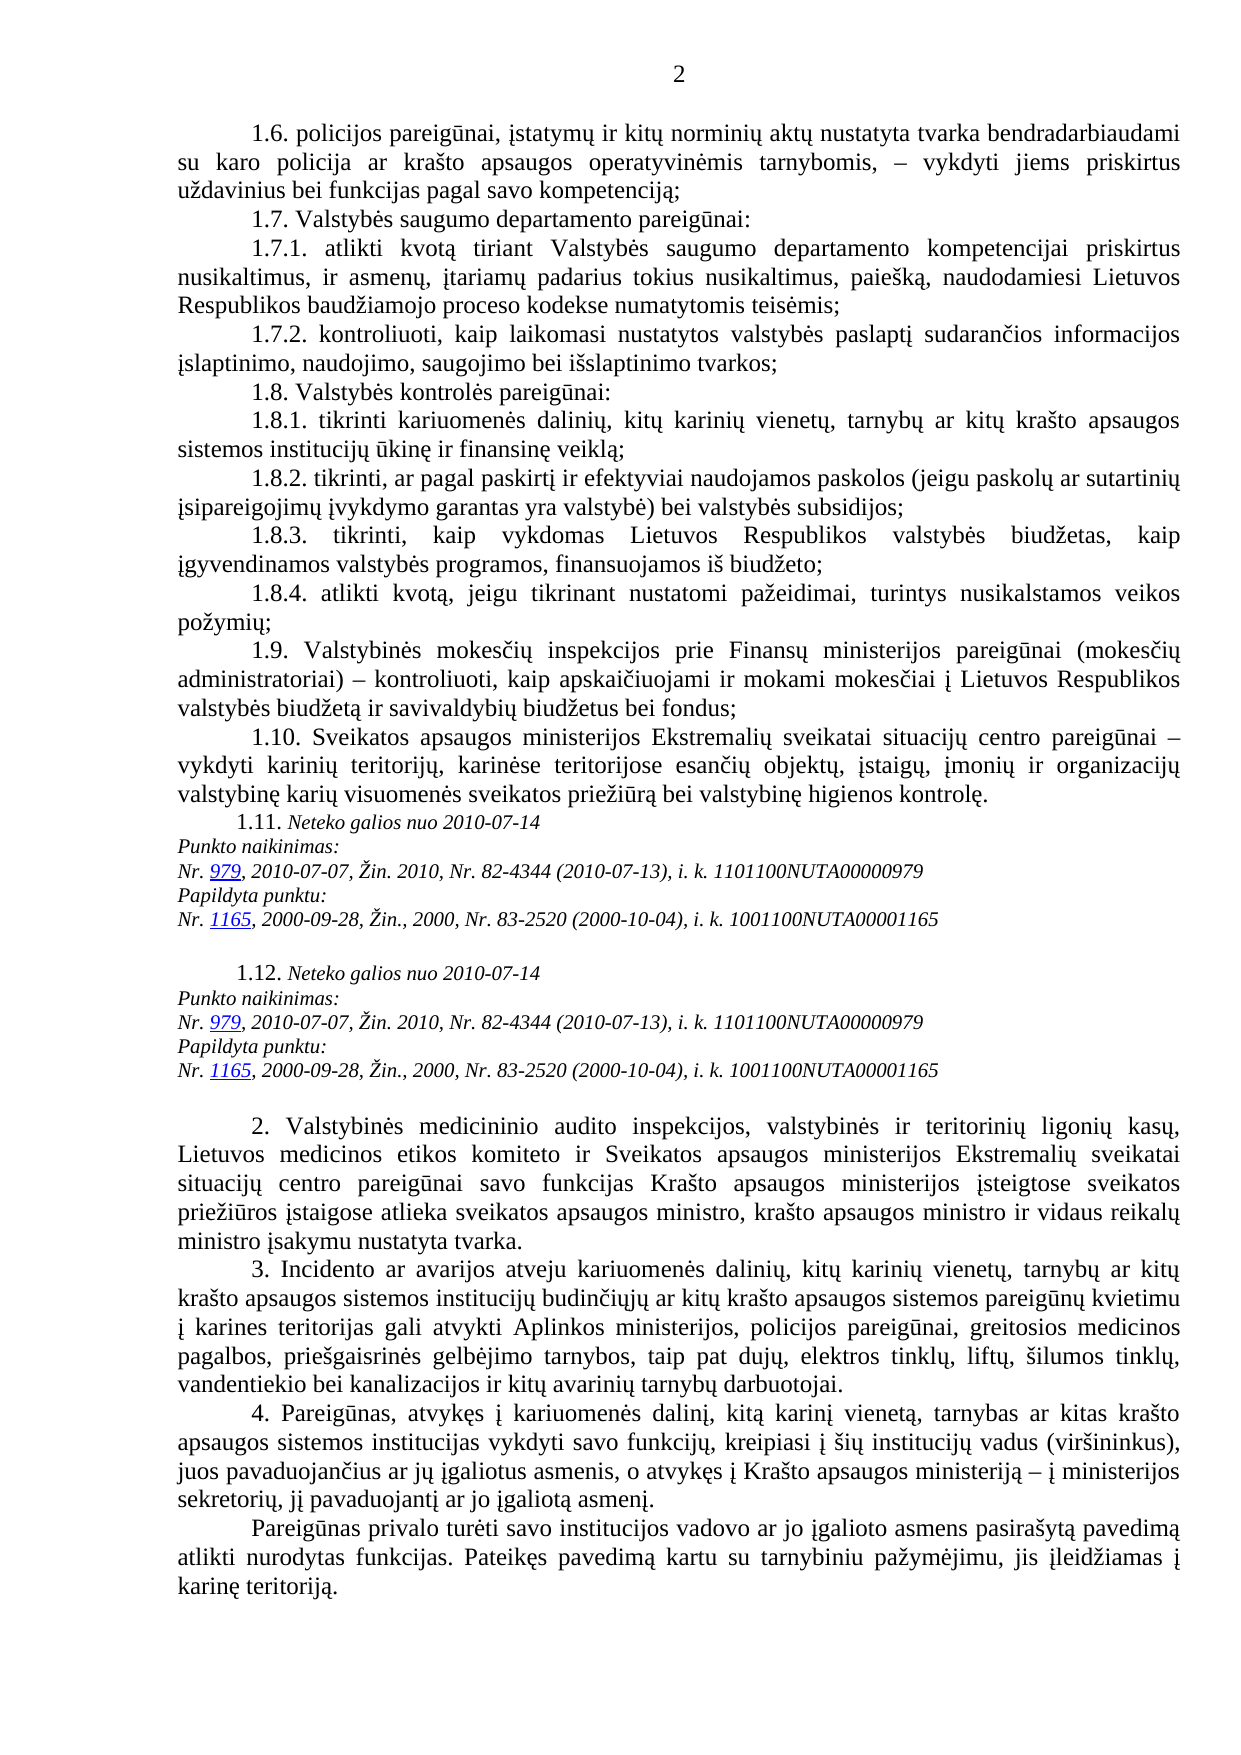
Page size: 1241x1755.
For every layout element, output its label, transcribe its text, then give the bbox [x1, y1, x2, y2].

text 1.8.2. tikrinti, ar pagal paskirtį ir efektyviai naudojamos paskolos (jeigu paskolų ar sutartinių įsipareigojimų įvykdymo garantas yra valstybė) bei valstybės subsidijos; [177, 463, 1181, 521]
text 1.8.1. tikrinti kariuomenės dalinių, kitų karinių vienetų, tarnybų ar kitų krašto apsaugos sistemos institucijų ūkinę ir finansinę veiklą; [177, 406, 1181, 463]
text 4. Pareigūnas, atvykęs į kariuomenės dalinį, kitą karinį vienetą, tarnybas ar kitas krašto apsaugos sistemos institucijas vykdyti savo funkcijų, kreipiasi į šių institucijų vadus (viršininkus), juos pavaduojančius ar jų įgaliotus asmenis, o atvykęs į Krašto apsaugos ministeriją – į ministerijos sekretorių, jį pavaduojantį ar jo įgaliotą asmenį. [177, 1398, 1181, 1513]
text 3. Incidento ar avarijos atveju kariuomenės dalinių, kitų karinių vienetų, tarnybų ar kitų krašto apsaugos sistemos institucijų budinčiųjų ar kitų krašto apsaugos sistemos pareigūnų kvietimu į karines teritorijas gali atvykti Aplinkos ministerijos, policijos pareigūnai, greitosios medicinos pagalbos, priešgaisrinės gelbėjimo tarnybos, taip pat dujų, elektros tinklų, liftų, šilumos tinklų, vandentiekio bei kanalizacijos ir kitų avarinių tarnybų darbuotojai. [177, 1254, 1181, 1398]
text 1.6. policijos pareigūnai, įstatymų ir kitų norminių aktų nustatyta tvarka bendradarbiaudami su karo policija ar krašto apsaugos operatyvinėmis tarnybomis, – vykdyti jiems priskirtus uždavinius bei funkcijas pagal savo kompetenciją; [177, 118, 1181, 204]
text Nr. 1165, 2000-09-28, Žin., 2000, Nr. 83-2520 (2000-10-04), i. k. 1001100NUTA00001165 [177, 1058, 1181, 1082]
text 2. Valstybinės medicininio audito inspekcijos, valstybinės ir teritorinių ligonių kasų, Lietuvos medicinos etikos komiteto ir Sveikatos apsaugos ministerijos Ekstremalių sveikatai situacijų centro pareigūnai savo funkcijas Krašto apsaugos ministerijos įsteigtose sveikatos priežiūros įstaigose atlieka sveikatos apsaugos ministro, krašto apsaugos ministro ir vidaus reikalų ministro įsakymu nustatyta tvarka. [177, 1111, 1181, 1254]
text 1.7. Valstybės saugumo departamento pareigūnai: [177, 204, 1181, 233]
text 1.8.4. atlikti kvotą, jeigu tikrinant nustatomi pažeidimai, turintys nusikalstamos veikos požymių; [177, 578, 1181, 636]
text 1.7.1. atlikti kvotą tiriant Valstybės saugumo departamento kompetencijai priskirtus nusikaltimus, ir asmenų, įtariamų padarius tokius nusikaltimus, paiešką, naudodamiesi Lietuvos Respublikos baudžiamojo proceso kodekse numatytomis teisėmis; [177, 233, 1181, 319]
text 1.7.2. kontroliuoti, kaip laikomasi nustatytos valstybės paslaptį sudarančios informacijos įslaptinimo, naudojimo, saugojimo bei išslaptinimo tvarkos; [177, 319, 1181, 377]
text Nr. 1165, 2000-09-28, Žin., 2000, Nr. 83-2520 (2000-10-04), i. k. 1001100NUTA00001165 [177, 907, 1181, 931]
text 1.10. Sveikatos apsaugos ministerijos Ekstremalių sveikatai situacijų centro pareigūnai – vykdyti karinių teritorijų, karinėse teritorijose esančių objektų, įstaigų, įmonių ir organizacijų valstybinę karių visuomenės sveikatos priežiūrą bei valstybinę higienos kontrolę. [177, 722, 1181, 808]
text 1.9. Valstybinės mokesčių inspekcijos prie Finansų ministerijos pareigūnai (mokesčių administratoriai) – kontroliuoti, kaip apskaičiuojami ir mokami mokesčiai į Lietuvos Respublikos valstybės biudžetą ir savivaldybių biudžetus bei fondus; [177, 636, 1181, 722]
text Nr. 979, 2010-07-07, Žin. 2010, Nr. 82-4344 (2010-07-13), i. k. 1101100NUTA00000979 [177, 1010, 1181, 1034]
text Pareigūnas privalo turėti savo institucijos vadovo ar jo įgalioto asmens pasirašytą pavedimą atlikti nurodytas funkcijas. Pateikęs pavedimą kartu su tarnybiniu pažymėjimu, jis įleidžiamas į karinę teritoriją. [177, 1513, 1181, 1599]
text Punkto naikinimas: [177, 986, 1181, 1010]
text Papildyta punktu: [177, 883, 1181, 907]
text 1.11. Neteko galios nuo 2010-07-14 [177, 808, 1181, 834]
text 1.12. Neteko galios nuo 2010-07-14 [177, 959, 1181, 986]
text Punkto naikinimas: [177, 834, 1181, 858]
text 1.8. Valstybės kontrolės pareigūnai: [177, 377, 1181, 406]
text Nr. 979, 2010-07-07, Žin. 2010, Nr. 82-4344 (2010-07-13), i. k. 1101100NUTA00000979 [177, 858, 1181, 883]
text Papildyta punktu: [177, 1034, 1181, 1058]
text 1.8.3. tikrinti, kaip vykdomas Lietuvos Respublikos valstybės biudžetas, kaip įgyvendinamos valstybės programos, finansuojamos iš biudžeto; [177, 521, 1181, 578]
